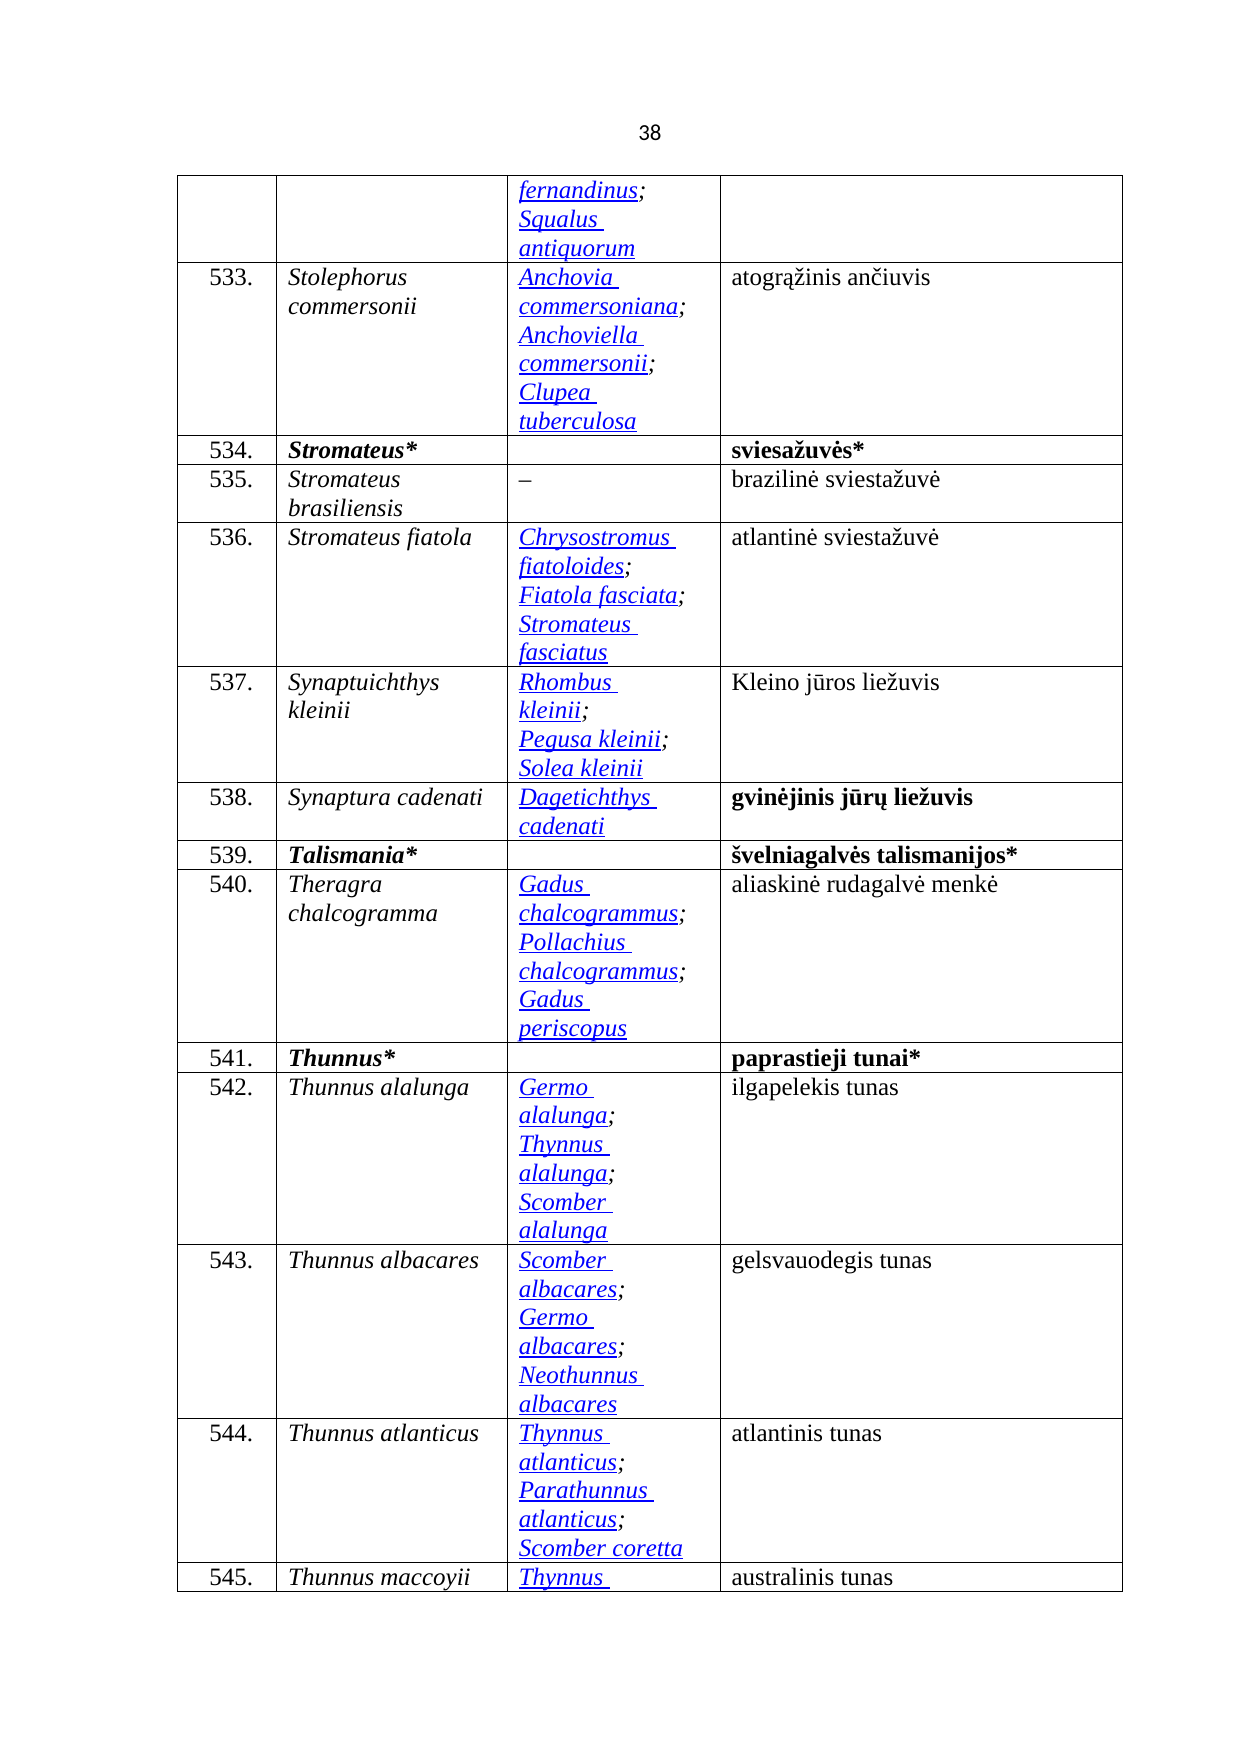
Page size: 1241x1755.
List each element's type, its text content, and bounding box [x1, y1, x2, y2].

table_cell 544. [178, 1419, 276, 1562]
table_cell Thunnus* [277, 1043, 507, 1071]
table_cell 533. [178, 263, 276, 435]
table_cell Anchovia commersoniana; Anchoviella commersonii; Clupea tuberculosa [508, 263, 720, 435]
table_cell Rhombus kleinii; Pegusa kleinii; Solea kleinii [508, 667, 720, 782]
table_cell Stromateus* [277, 436, 507, 464]
table_cell Synaptura cadenati [277, 783, 507, 840]
table_cell 537. [178, 667, 276, 782]
table_cell [508, 841, 720, 869]
table_cell ilgapelekis tunas [721, 1073, 1122, 1244]
table_cell Theragra chalcogramma [277, 870, 507, 1042]
table_cell Kleino jūros liežuvis [721, 667, 1122, 782]
table_cell Scomber albacares; Germo albacares; Neothunnus albacares [508, 1245, 720, 1417]
table_cell Thunnus albacares [277, 1245, 507, 1417]
table_cell aliaskinė rudagalvė menkė [721, 870, 1122, 1042]
table_cell Stromateus brasiliensis [277, 465, 507, 522]
table_cell atlantinis tunas [721, 1419, 1122, 1562]
table_cell 534. [178, 436, 276, 464]
table_cell Synaptuichthys kleinii [277, 667, 507, 782]
table_cell švelniagalvės talismanijos* [721, 841, 1122, 869]
table_cell [178, 176, 276, 262]
table_cell paprastieji tunai* [721, 1043, 1122, 1071]
table_cell 536. [178, 523, 276, 666]
table_cell 540. [178, 870, 276, 1042]
table_cell 545. [178, 1563, 276, 1591]
table_cell Talismania* [277, 841, 507, 869]
table_cell Stolephorus commersonii [277, 263, 507, 435]
table_cell 541. [178, 1043, 276, 1071]
table_cell Germo alalunga; Thynnus alalunga; Scomber alalunga [508, 1073, 720, 1244]
table_cell brazilinė sviestažuvė [721, 465, 1122, 522]
table_cell [508, 1043, 720, 1071]
table_cell [277, 176, 507, 262]
table_cell [721, 176, 1122, 262]
table_cell 542. [178, 1073, 276, 1244]
table_cell 535. [178, 465, 276, 522]
table_cell 538. [178, 783, 276, 840]
table_cell sviesažuvės* [721, 436, 1122, 464]
table_cell [508, 436, 720, 464]
table_cell – [508, 465, 720, 522]
table_cell Thunnus alalunga [277, 1073, 507, 1244]
table_cell 539. [178, 841, 276, 869]
table_cell Dagetichthys cadenati [508, 783, 720, 840]
table_cell fernandinus; Squalus antiquorum [508, 176, 720, 262]
table_cell gelsvauodegis tunas [721, 1245, 1122, 1417]
table_cell 543. [178, 1245, 276, 1417]
table_cell Gadus chalcogrammus; Pollachius chalcogrammus; Gadus periscopus [508, 870, 720, 1042]
table_cell Thunnus atlanticus [277, 1419, 507, 1562]
table_cell australinis tunas [721, 1563, 1122, 1591]
table_cell Chrysostromus fiatoloides; Fiatola fasciata; Stromateus fasciatus [508, 523, 720, 666]
table_cell Thynnus [508, 1563, 720, 1591]
table_cell Thunnus maccoyii [277, 1563, 507, 1591]
table_cell Stromateus fiatola [277, 523, 507, 666]
table_cell gvinėjinis jūrų liežuvis [721, 783, 1122, 840]
table_cell atlantinė sviestažuvė [721, 523, 1122, 666]
table_cell atogrąžinis ančiuvis [721, 263, 1122, 435]
table_cell Thynnus atlanticus; Parathunnus atlanticus; Scomber coretta [508, 1419, 720, 1562]
